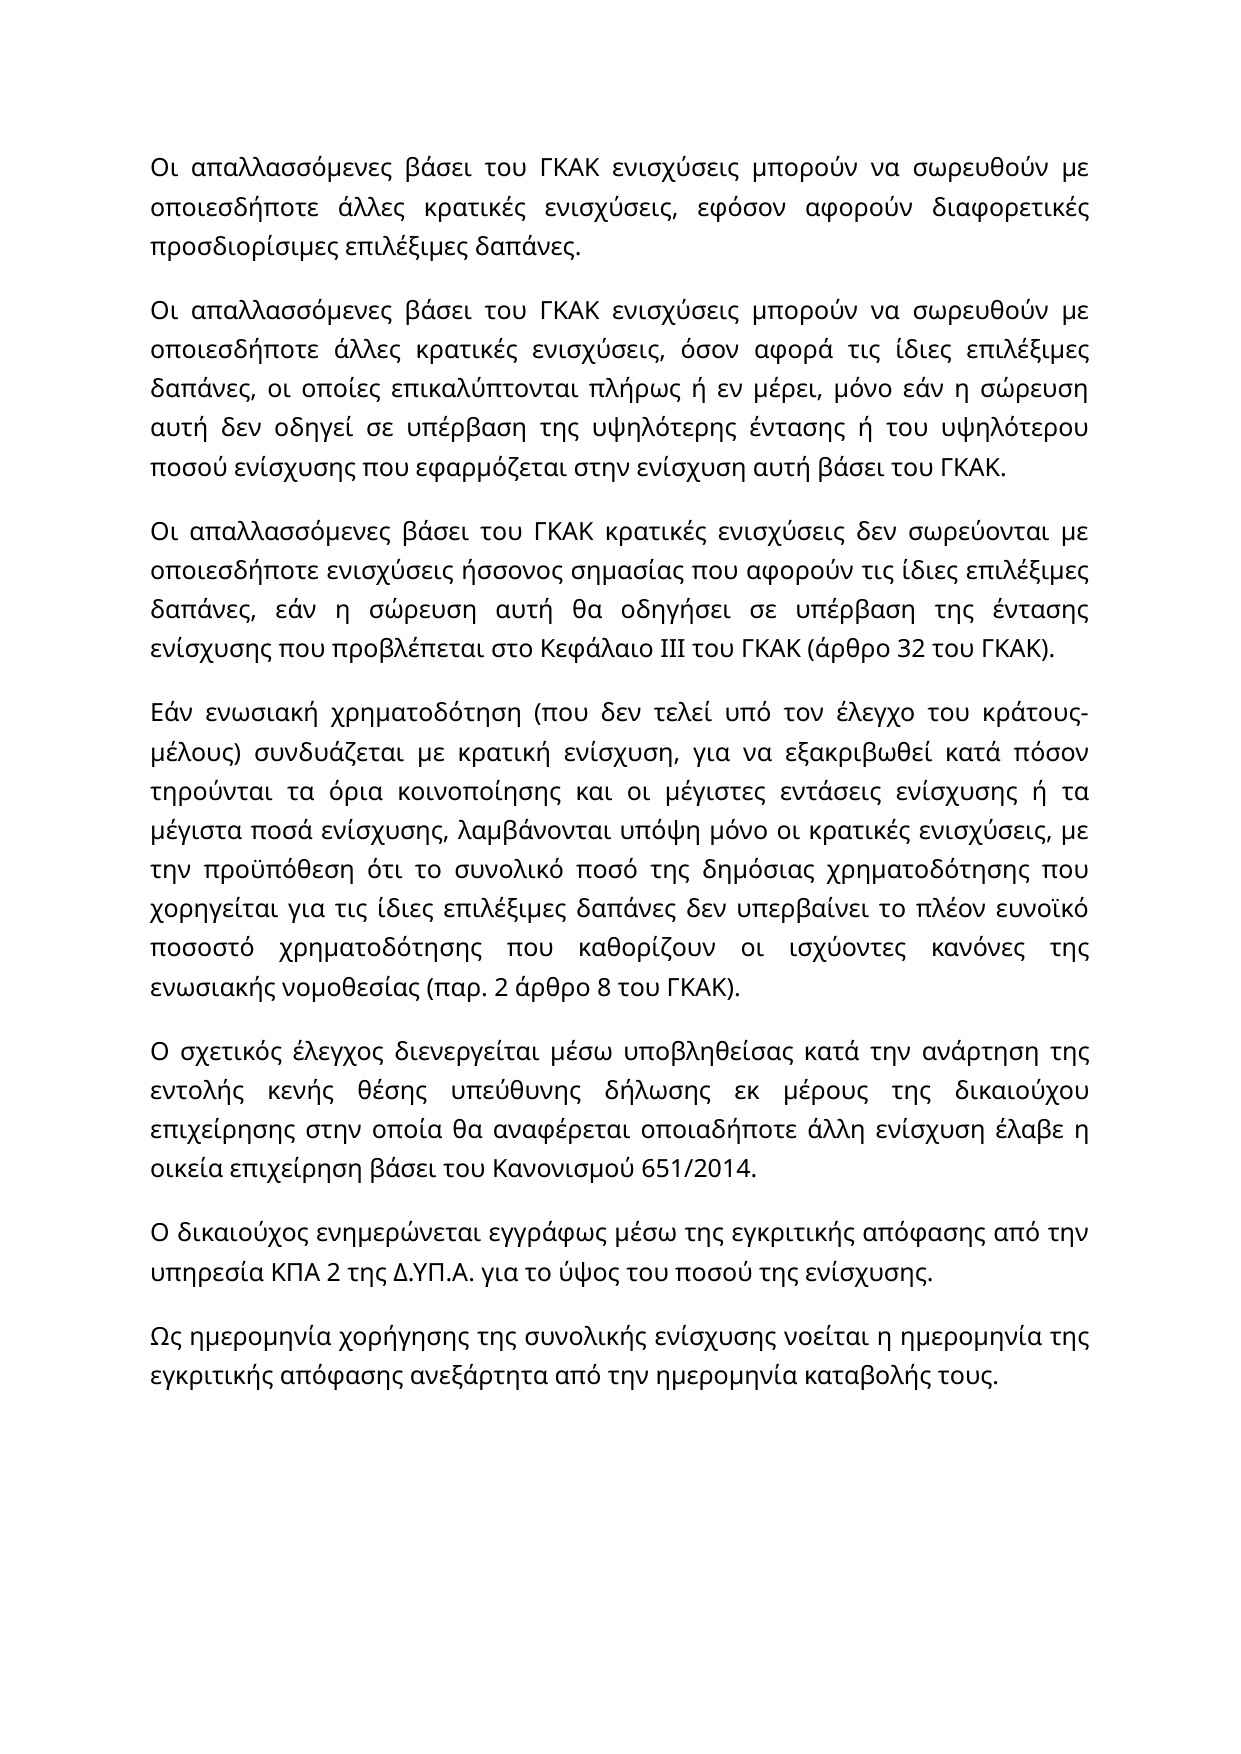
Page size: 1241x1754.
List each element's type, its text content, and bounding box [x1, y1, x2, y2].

text Ο σχετικός έλεγχος διενεργείται μέσω υποβληθείσας κατά την ανάρτηση της εντολής κενής θέσης υπεύθυνης δήλωσης εκ μέρους της δικαιούχου επιχείρησης στην οποία θα αναφέρεται οποιαδήποτε άλλη ενίσχυση έλαβε η οικεία επιχείρηση βάσει του Κανονισμού 651/2014. [150, 1033, 1090, 1185]
text Εάν ενωσιακή χρηματοδότηση (που δεν τελεί υπό τον έλεγχο του κράτους-μέλους) συνδυάζεται με κρατική ενίσχυση, για να εξακριβωθεί κατά πόσον τηρούνται τα όρια κοινοποίησης και οι μέγιστες εντάσεις ενίσχυσης ή τα μέγιστα ποσά ενίσχυσης, λαμβάνονται υπόψη μόνο οι κρατικές ενισχύσεις, με την προϋπόθεση ότι το συνολικό ποσό της δημόσιας χρηματοδότησης που χορηγείται για τις ίδιες επιλέξιμες δαπάνες δεν υπερβαίνει το πλέον ευνοϊκό ποσοστό χρηματοδότησης που καθορίζουν οι ισχύοντες κανόνες της ενωσιακής νομοθεσίας (παρ. 2 άρθρο 8 του ΓΚΑΚ). [150, 695, 1090, 1003]
text Οι απαλλασσόμενες βάσει του ΓΚΑΚ κρατικές ενισχύσεις δεν σωρεύονται με οποιεσδήποτε ενισχύσεις ήσσονος σημασίας που αφορούν τις ίδιες επιλέξιμες δαπάνες, εάν η σώρευση αυτή θα οδηγήσει σε υπέρβαση της έντασης ενίσχυσης που προβλέπεται στο Κεφάλαιο ΙΙΙ του ΓΚΑΚ (άρθρο 32 του ΓΚΑΚ). [150, 513, 1090, 665]
text Ο δικαιούχος ενημερώνεται εγγράφως μέσω της εγκριτικής απόφασης από την υπηρεσία ΚΠΑ 2 της Δ.ΥΠ.Α. για το ύψος του ποσού της ενίσχυσης. [150, 1215, 1090, 1288]
text Οι απαλλασσόμενες βάσει του ΓΚΑΚ ενισχύσεις μπορούν να σωρευθούν με οποιεσδήποτε άλλες κρατικές ενισχύσεις, εφόσον αφορούν διαφορετικές προσδιορίσιμες επιλέξιμες δαπάνες. [150, 150, 1090, 262]
text Ως ημερομηνία χορήγησης της συνολικής ενίσχυσης νοείται η ημερομηνία της εγκριτικής απόφασης ανεξάρτητα από την ημερομηνία καταβολής τους. [150, 1318, 1090, 1392]
text Οι απαλλασσόμενες βάσει του ΓΚΑΚ ενισχύσεις μπορούν να σωρευθούν με οποιεσδήποτε άλλες κρατικές ενισχύσεις, όσον αφορά τις ίδιες επιλέξιμες δαπάνες, οι οποίες επικαλύπτονται πλήρως ή εν μέρει, μόνο εάν η σώρευση αυτή δεν οδηγεί σε υπέρβαση της υψηλότερης έντασης ή του υψηλότερου ποσού ενίσχυσης που εφαρμόζεται στην ενίσχυση αυτή βάσει του ΓΚΑΚ. [150, 292, 1090, 483]
